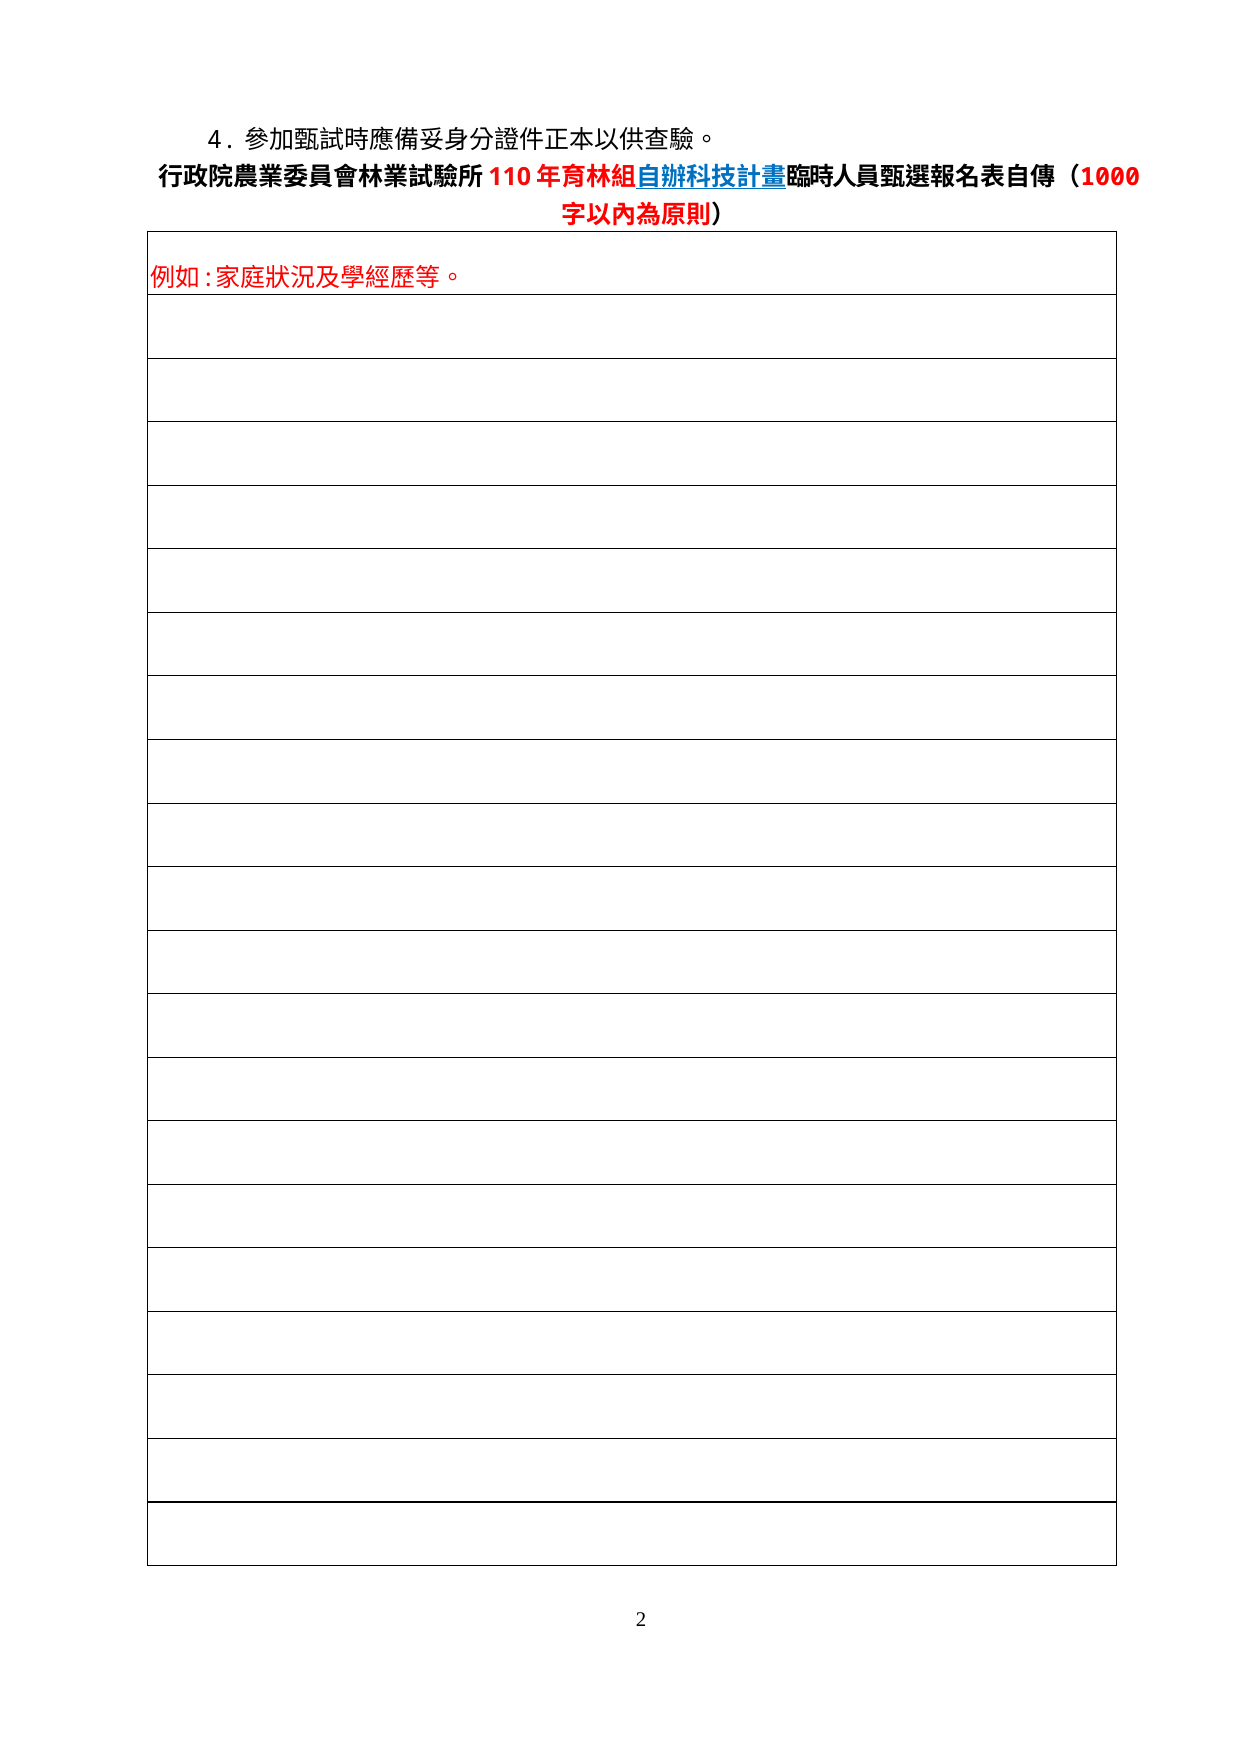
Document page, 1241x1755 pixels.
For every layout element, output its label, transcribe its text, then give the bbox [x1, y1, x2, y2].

text 行政院農業委員會林業試驗所110年育林組自辦科技計畫臨時人員甄選報名表自傳（1000字以內為原則） [148, 156, 1150, 231]
table_cell [148, 295, 1116, 358]
table_cell [148, 359, 1116, 421]
table_cell [148, 613, 1116, 675]
table_cell [148, 549, 1116, 612]
table_cell [148, 1503, 1116, 1565]
table_cell [148, 1312, 1116, 1374]
table_cell [148, 740, 1116, 802]
table_cell [148, 1058, 1116, 1120]
list 參加甄試時應備妥身分證件正本以供查驗。 [148, 118, 1092, 156]
table_header 例如:家庭狀況及學經歷等。 [148, 232, 1116, 294]
table_cell [148, 804, 1116, 866]
table_cell [148, 422, 1116, 485]
table_cell [148, 994, 1116, 1057]
table_cell [148, 486, 1116, 548]
table_cell [148, 1185, 1116, 1247]
table_cell [148, 1375, 1116, 1438]
table_cell [148, 1248, 1116, 1311]
table_cell [148, 931, 1116, 993]
table_cell [148, 676, 1116, 739]
table_cell [148, 1121, 1116, 1184]
table_cell [148, 867, 1116, 929]
table_cell [148, 1439, 1116, 1501]
